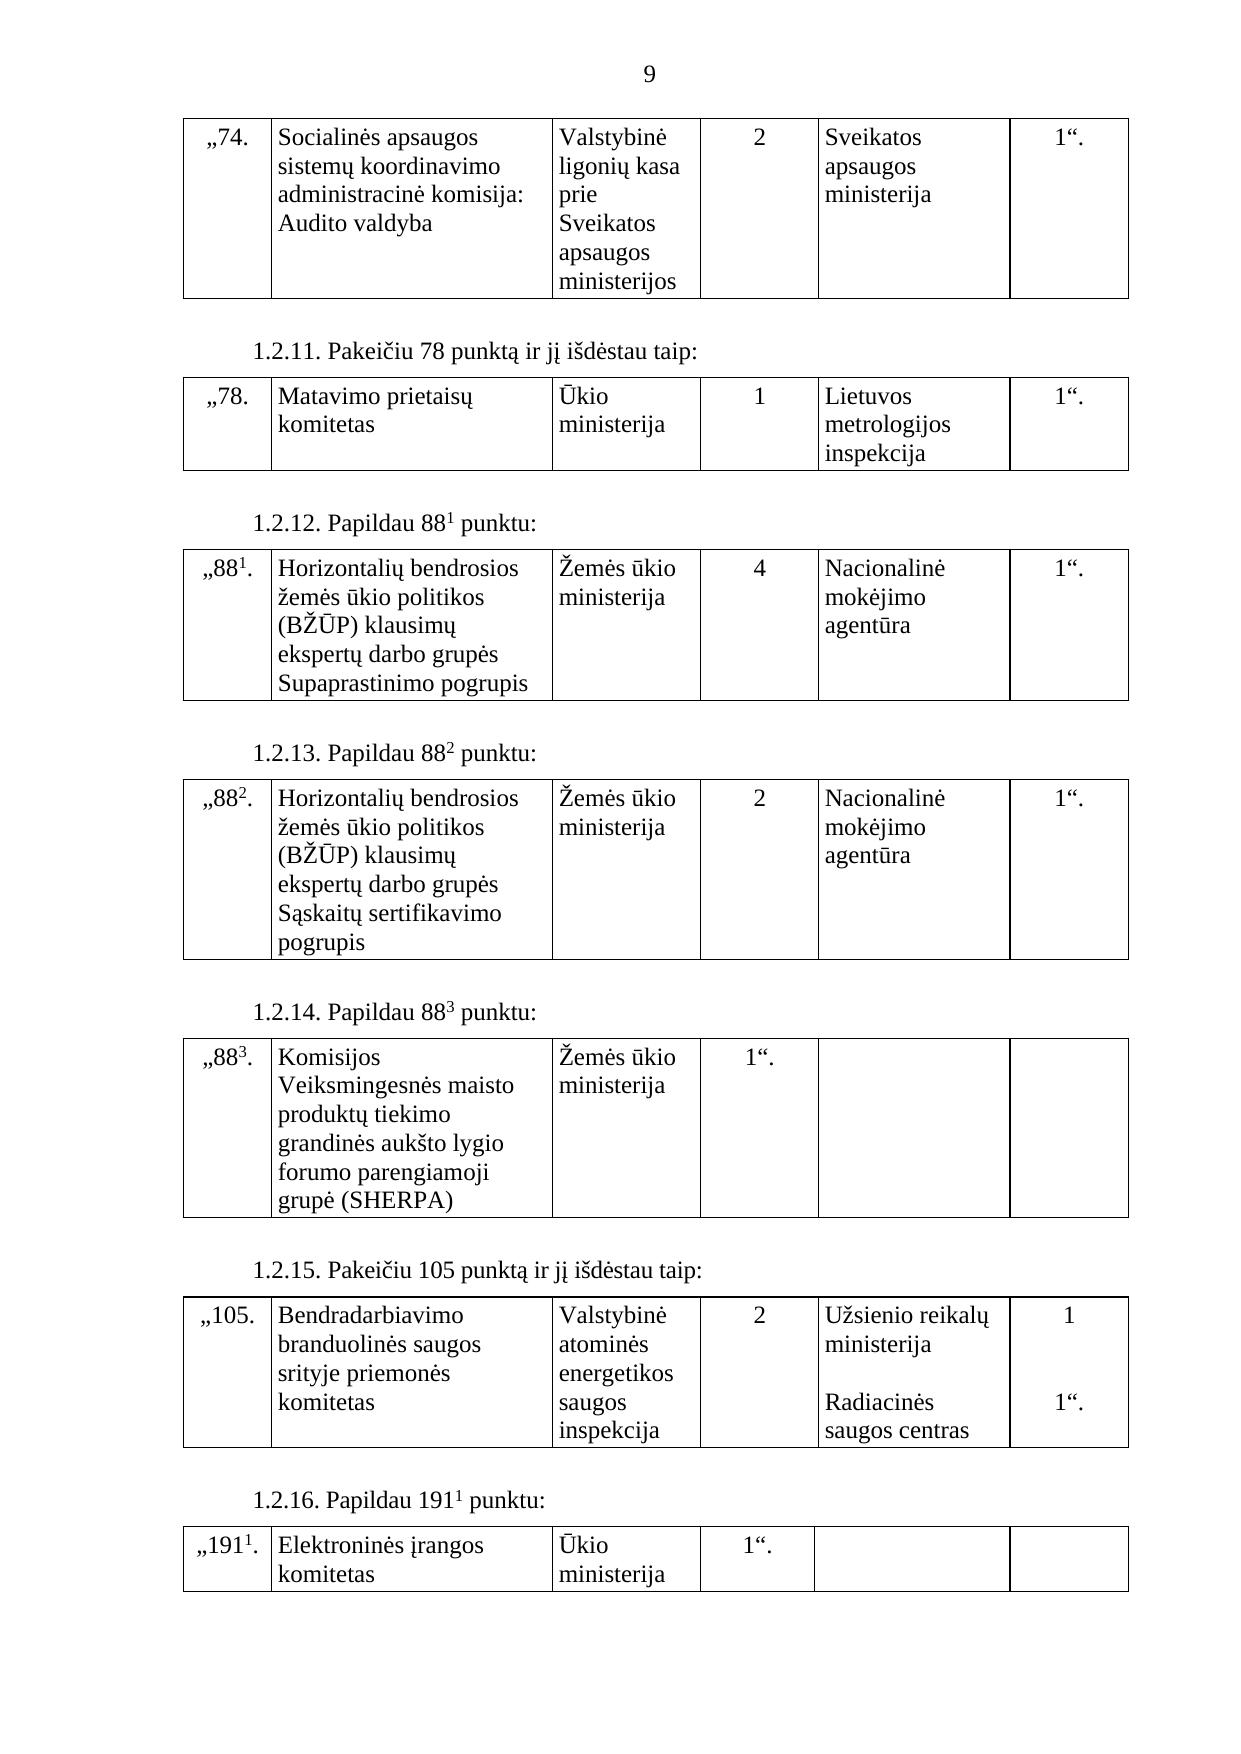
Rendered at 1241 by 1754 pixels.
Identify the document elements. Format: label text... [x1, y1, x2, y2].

table_header Žemės ūkio ministerija [553, 1039, 700, 1217]
table_header Nacionalinė mokėjimo agentūra [819, 550, 1009, 700]
table_header Horizontalių bendrosios žemės ūkio politikos (BŽŪP) klausimų ekspertų darbo grupės Sąskaitų sertifikavimo pogrupis [272, 780, 552, 958]
table_header Lietuvos metrologijos inspekcija [819, 378, 1009, 470]
table_header [819, 1039, 1009, 1217]
text 1.2.16. Papildau 1911 punktu: [177, 1477, 1122, 1514]
table_header 1“. [1011, 119, 1128, 297]
table_header Nacionalinė mokėjimo agentūra [819, 780, 1009, 958]
table_header „74. [184, 119, 271, 297]
table_header 1“. [701, 1527, 814, 1591]
table_header Ūkio ministerija [553, 378, 700, 470]
table_header „881. [184, 550, 271, 700]
table_header [1011, 1039, 1128, 1217]
table_header „1911. [184, 1527, 271, 1591]
table_header Socialinės apsaugos sistemų koordinavimo administracinė komisija: Audito valdyba [272, 119, 552, 297]
table_header Komisijos Veiksmingesnės maisto produktų tiekimo grandinės aukšto lygio forumo parengiamoji grupė (SHERPA) [272, 1039, 552, 1217]
table_header Žemės ūkio ministerija [553, 550, 700, 700]
table_header 4 [701, 550, 818, 700]
text 1.2.11. Pakeičiu 78 punktą ir jį išdėstau taip: [177, 327, 1122, 365]
table_header „883. [184, 1039, 271, 1217]
table_header „105. [184, 1298, 271, 1447]
table_header Valstybinė atominės energetikos saugos inspekcija [553, 1298, 700, 1447]
table_header Elektroninės įrangos komitetas [272, 1527, 552, 1591]
table_header 1“. [1011, 780, 1128, 958]
table_header 1 [701, 378, 818, 470]
table_header 2 [701, 1298, 818, 1447]
table_header Horizontalių bendrosios žemės ūkio politikos (BŽŪP) klausimų ekspertų darbo grupės Supaprastinimo pogrupis [272, 550, 552, 700]
table_header Žemės ūkio ministerija [553, 780, 700, 958]
table_header [815, 1527, 1009, 1591]
table_header „78. [184, 378, 271, 470]
table_header 1“. [1011, 550, 1128, 700]
table_header 2 [701, 780, 818, 958]
text 1.2.12. Papildau 881 punktu: [177, 500, 1122, 537]
table_header Užsienio reikalų ministerija Radiacinės saugos centras [819, 1298, 1009, 1447]
table_header „882. [184, 780, 271, 958]
table_header 1“. [1011, 378, 1128, 470]
text 1.2.13. Papildau 882 punktu: [177, 729, 1122, 767]
table_header 1 1“. [1011, 1298, 1128, 1447]
table_header 1“. [701, 1039, 818, 1217]
table_header Valstybinė ligonių kasa prie Sveikatos apsaugos ministerijos [553, 119, 700, 297]
table_header Ūkio ministerija [553, 1527, 700, 1591]
table_header Matavimo prietaisų komitetas [272, 378, 552, 470]
text 1.2.14. Papildau 883 punktu: [177, 988, 1122, 1026]
table_header Sveikatos apsaugos ministerija [819, 119, 1009, 297]
table_header Bendradarbiavimo branduolinės saugos srityje priemonės komitetas [272, 1298, 552, 1447]
text 1.2.15. Pakeičiu 105 punktą ir jį išdėstau taip: [177, 1247, 1122, 1284]
table_header [1011, 1527, 1128, 1591]
table_header 2 [701, 119, 818, 297]
